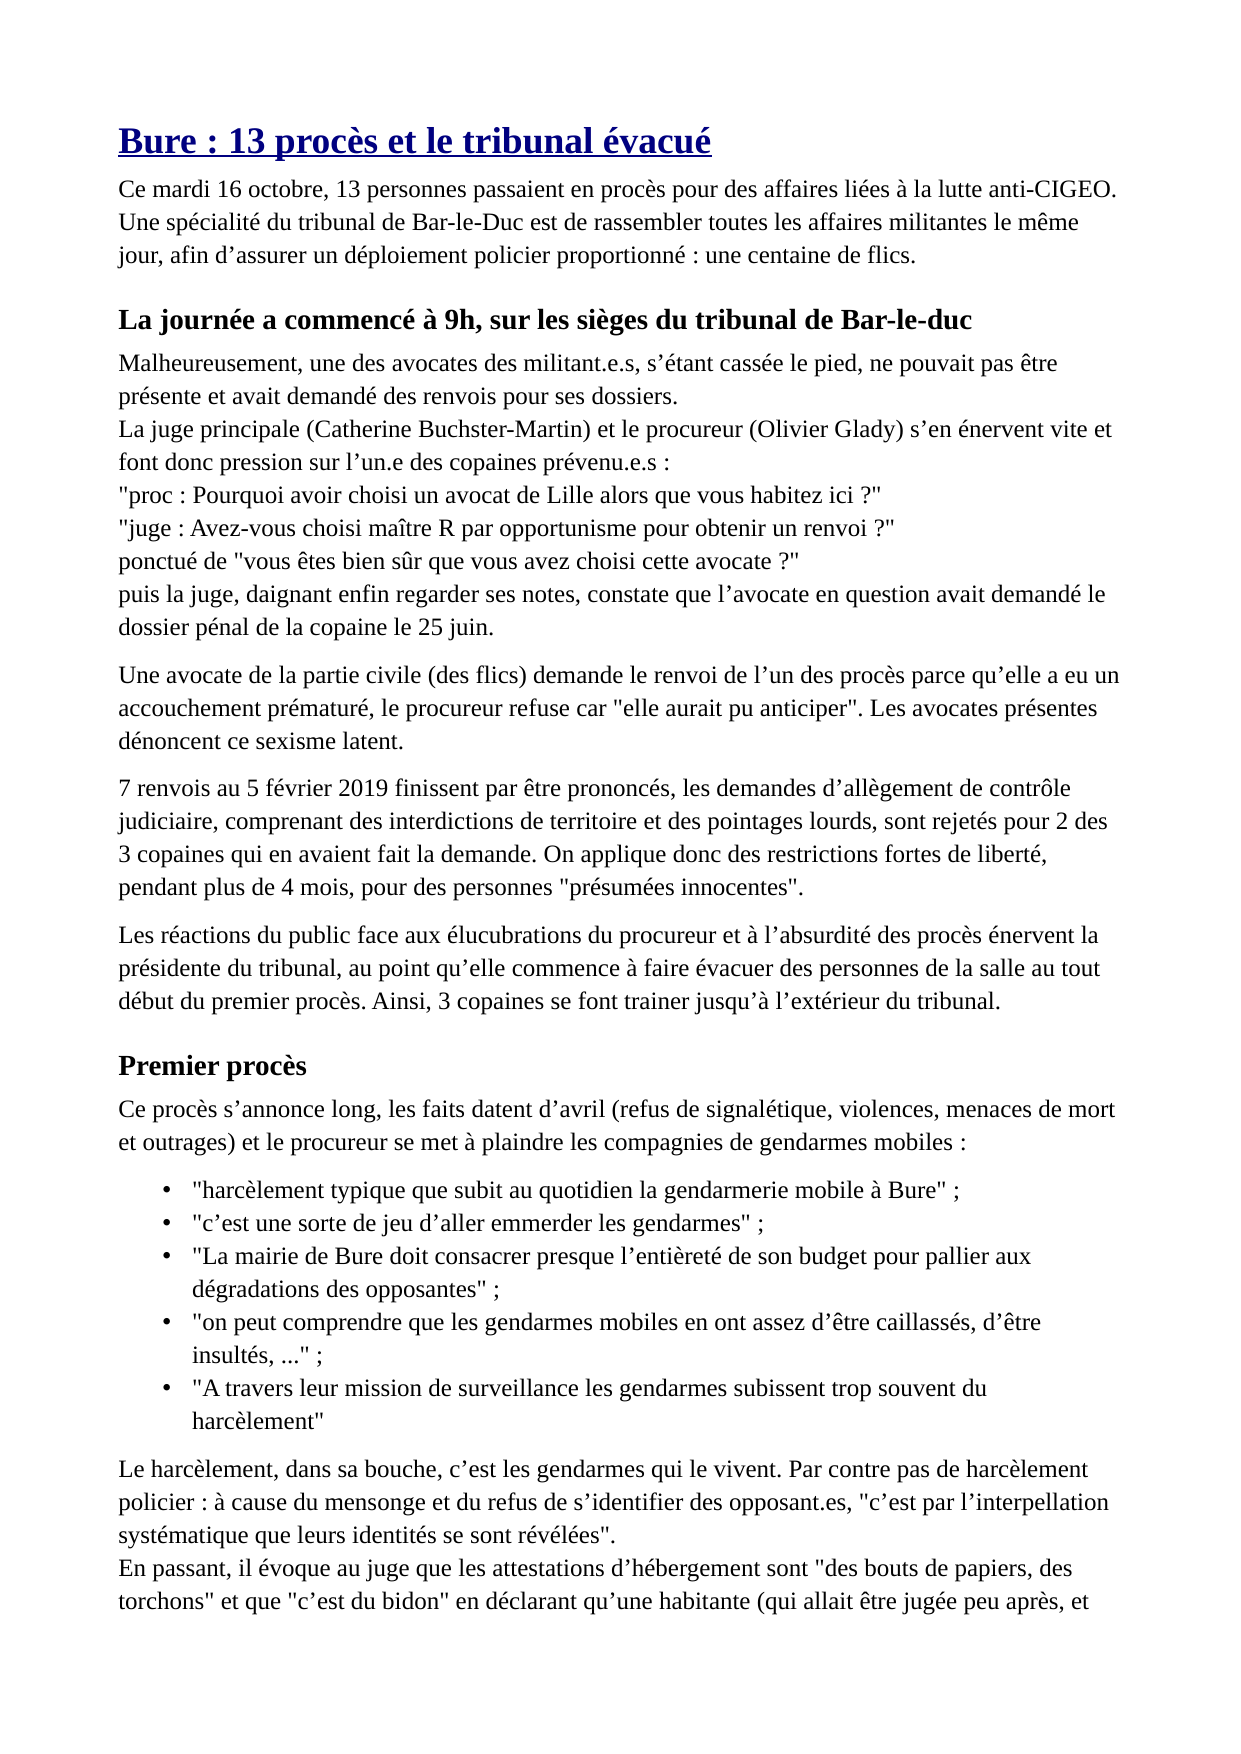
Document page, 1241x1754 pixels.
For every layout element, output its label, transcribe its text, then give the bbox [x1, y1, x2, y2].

subtitle Bure : 13 procès et le tribunal évacué [118, 118, 1122, 161]
list "harcèlement typique que subit au quotidien la gendarmerie mobile à Bure" ; [162, 1175, 1122, 1204]
list "A travers leur mission de surveillance les gendarmes subissent trop souvent du harcèlement" [162, 1373, 1122, 1435]
text Une avocate de la partie civile (des flics) demande le renvoi de l’un des procès parce qu’elle a eu un accouchement prématuré, le procureur refuse car "elle aurait pu anticiper". Les avocates présentes dénoncent ce sexisme latent. [118, 660, 1122, 754]
text Le harcèlement, dans sa bouche, c’est les gendarmes qui le vivent. Par contre pas de harcèlement policier : à cause du mensonge et du refus de s’identifier des opposant.es, "c’est par l’interpellation systématique que leurs identités se sont révélées". En passant, il évoque au juge que les attestations d’hébergement sont "des bouts de papiers, des torchons" et que "c’est du bidon" en déclarant qu’une habitante (qui allait être jugée peu après, et [118, 1454, 1122, 1614]
subtitle La journée a commencé à 9h, sur les sièges du tribunal de Bar-le-duc [118, 302, 1122, 336]
subtitle Premier procès [118, 1048, 1122, 1082]
list "on peut comprendre que les gendarmes mobiles en ont assez d’être caillassés, d’être insultés, ..." ; [162, 1307, 1122, 1369]
text Ce mardi 16 octobre, 13 personnes passaient en procès pour des affaires liées à la lutte anti-CIGEO. Une spécialité du tribunal de Bar-le-Duc est de rassembler toutes les affaires militantes le même jour, afin d’assurer un déploiement policier proportionné : une centaine de flics. [118, 174, 1122, 268]
text Ce procès s’annonce long, les faits datent d’avril (refus de signalétique, violences, menaces de mort et outrages) et le procureur se met à plaindre les compagnies de gendarmes mobiles : [118, 1094, 1122, 1156]
text Les réactions du public face aux élucubrations du procureur et à l’absurdité des procès énervent la présidente du tribunal, au point qu’elle commence à faire évacuer des personnes de la salle au tout début du premier procès. Ainsi, 3 copaines se font trainer jusqu’à l’extérieur du tribunal. [118, 920, 1122, 1015]
text Malheureusement, une des avocates des militant.e.s, s’étant cassée le pied, ne pouvait pas être présente et avait demandé des renvois pour ses dossiers. La juge principale (Catherine Buchster-Martin) et le procureur (Olivier Glady) s’en énervent vite et font donc pression sur l’un.e des copaines prévenu.e.s : "proc : Pourquoi avoir choisi un avocat de Lille alors que vous habitez ici ?" "juge : Avez-vous choisi maître R par opportunisme pour obtenir un renvoi ?" ponctué de "vous êtes bien sûr que vous avez choisi cette avocate ?" puis la juge, daignant enfin regarder ses notes, constate que l’avocate en question avait demandé le dossier pénal de la copaine le 25 juin. [118, 348, 1122, 641]
list "La mairie de Bure doit consacrer presque l’entièreté de son budget pour pallier aux dégradations des opposantes" ; [162, 1241, 1122, 1303]
text 7 renvois au 5 février 2019 finissent par être prononcés, les demandes d’allègement de contrôle judiciaire, comprenant des interdictions de territoire et des pointages lourds, sont rejetés pour 2 des 3 copaines qui en avaient fait la demande. On applique donc des restrictions fortes de liberté, pendant plus de 4 mois, pour des personnes "présumées innocentes". [118, 773, 1122, 901]
list "c’est une sorte de jeu d’aller emmerder les gendarmes" ; [162, 1208, 1122, 1237]
